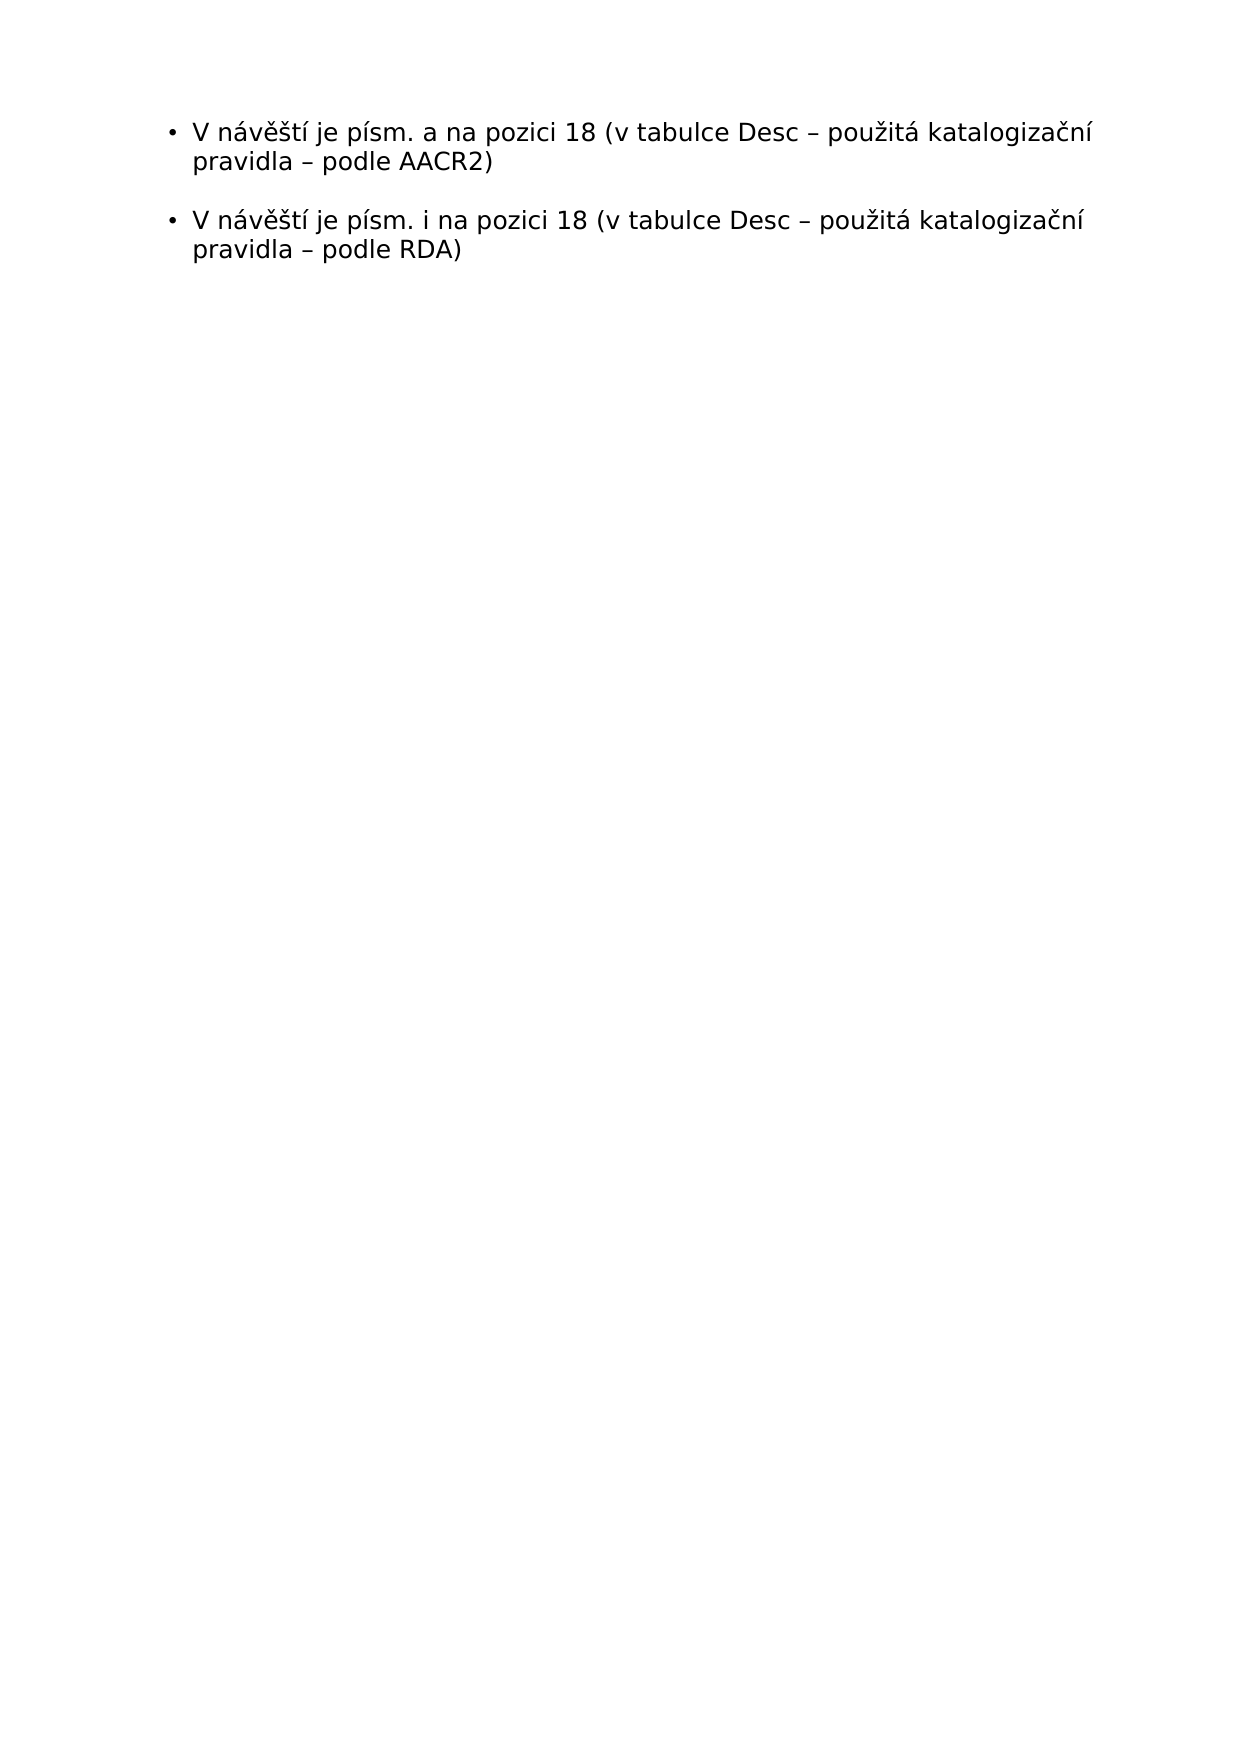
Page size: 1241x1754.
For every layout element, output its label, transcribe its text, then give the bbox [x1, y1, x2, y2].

list V návěští je písm. i na pozici 18 (v tabulce Desc – použitá katalogizační pravidla – podle RDA) [177, 206, 1122, 264]
list V návěští je písm. a na pozici 18 (v tabulce Desc – použitá katalogizační pravidla – podle AACR2) [177, 118, 1122, 176]
